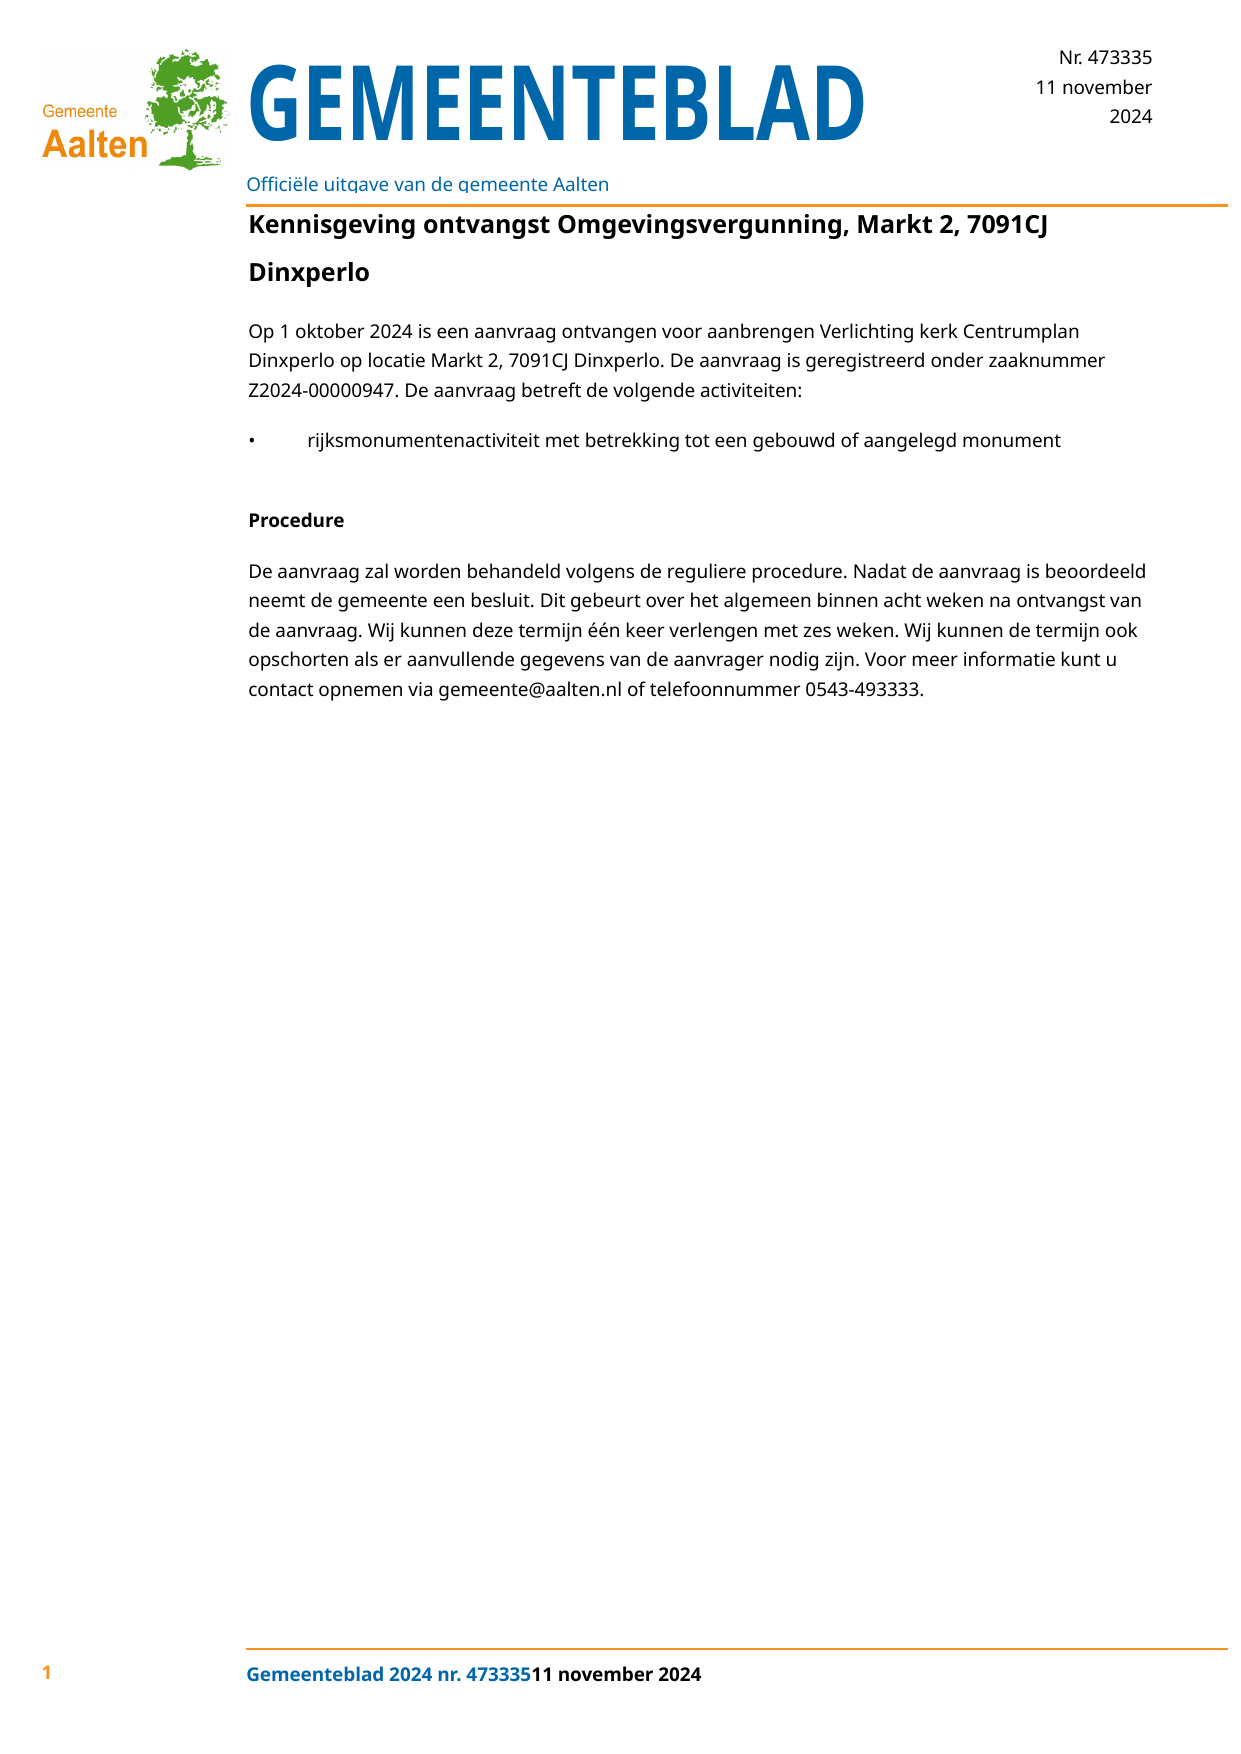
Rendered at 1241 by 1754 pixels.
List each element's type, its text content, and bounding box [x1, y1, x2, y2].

list rijksmonumentenactiviteit met betrekking tot een gebouwd of aangelegd monument [248, 427, 1152, 453]
text Kennisgeving ontvangst Omgevingsvergunning, Markt 2, 7091CJ Dinxperlo [248, 207, 1152, 288]
text De aanvraag zal worden behandeld volgens de reguliere procedure. Nadat de aanvraag is beoordeeld neemt de gemeente een besluit. Dit gebeurt over het algemeen binnen acht weken na ontvangst van de aanvraag. Wij kunnen deze termijn één keer verlengen met zes weken. Wij kunnen de termijn ook opschorten als er aanvullende gegevens van de aanvrager nodig zijn. Voor meer informatie kunt u contact opnemen via gemeente@aalten.nl of telefoonnummer 0543-493333. [248, 558, 1152, 702]
text Op 1 oktober 2024 is een aanvraag ontvangen voor aanbrengen Verlichting kerk Centrumplan Dinxperlo op locatie Markt 2, 7091CJ Dinxperlo. De aanvraag is geregistreerd onder zaaknummer Z2024-00000947. De aanvraag betreft de volgende activiteiten: [248, 318, 1152, 403]
picture [41, 47, 231, 172]
text Procedure [248, 507, 1152, 533]
